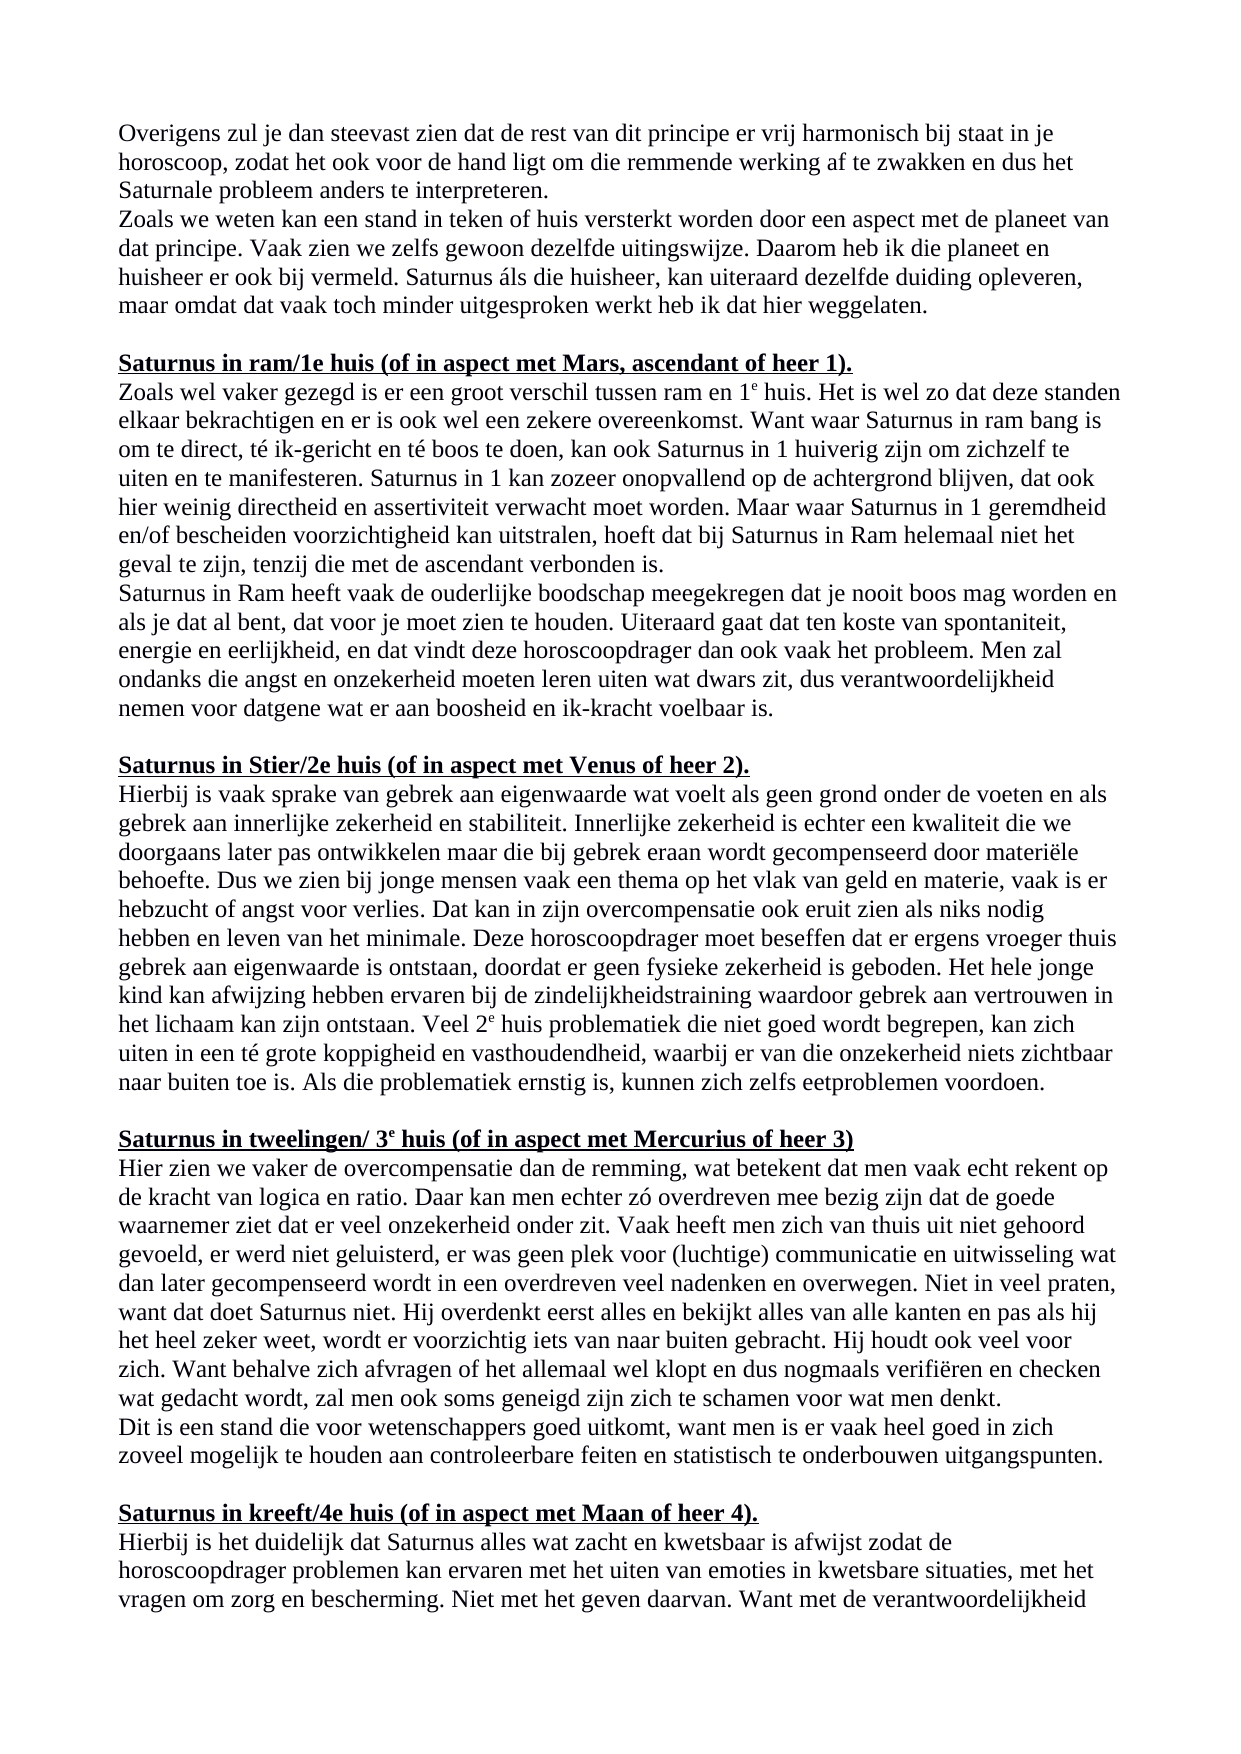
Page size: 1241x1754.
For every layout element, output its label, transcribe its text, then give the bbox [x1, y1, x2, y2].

text Zoals we weten kan een stand in teken of huis versterkt worden door een aspect met de planeet van dat principe. Vaak zien we zelfs gewoon dezelfde uitingswijze. Daarom heb ik die planeet en huisheer er ook bij vermeld. Saturnus áls die huisheer, kan uiteraard dezelfde duiding opleveren, maar omdat dat vaak toch minder uitgesproken werkt heb ik dat hier weggelaten. [118, 204, 1122, 319]
text Saturnus in tweelingen/ 3e huis (of in aspect met Mercurius of heer 3) [118, 1124, 1122, 1153]
text Saturnus in Ram heeft vaak de ouderlijke boodschap meegekregen dat je nooit boos mag worden en als je dat al bent, dat voor je moet zien te houden. Uiteraard gaat dat ten koste van spontaniteit, energie en eerlijkheid, en dat vindt deze horoscoopdrager dan ook vaak het probleem. Men zal ondanks die angst en onzekerheid moeten leren uiten wat dwars zit, dus verantwoordelijkheid nemen voor datgene wat er aan boosheid en ik-kracht voelbaar is. [118, 578, 1122, 722]
text Zoals wel vaker gezegd is er een groot verschil tussen ram en 1e huis. Het is wel zo dat deze standen elkaar bekrachtigen en er is ook wel een zekere overeenkomst. Want waar Saturnus in ram bang is om te direct, té ik-gericht en té boos te doen, kan ook Saturnus in 1 huiverig zijn om zichzelf te uiten en te manifesteren. Saturnus in 1 kan zozeer onopvallend op de achtergrond blijven, dat ook hier weinig directheid en assertiviteit verwacht moet worden. Maar waar Saturnus in 1 geremdheid en/of bescheiden voorzichtigheid kan uitstralen, hoeft dat bij Saturnus in Ram helemaal niet het geval te zijn, tenzij die met de ascendant verbonden is. [118, 377, 1122, 578]
text Saturnus in ram/1e huis (of in aspect met Mars, ascendant of heer 1). [118, 348, 1122, 377]
text Hierbij is het duidelijk dat Saturnus alles wat zacht en kwetsbaar is afwijst zodat de horoscoopdrager problemen kan ervaren met het uiten van emoties in kwetsbare situaties, met het vragen om zorg en bescherming. Niet met het geven daarvan. Want met de verantwoordelijkheid [118, 1527, 1122, 1613]
text Dit is een stand die voor wetenschappers goed uitkomt, want men is er vaak heel goed in zich zoveel mogelijk te houden aan controleerbare feiten en statistisch te onderbouwen uitgangspunten. [118, 1412, 1122, 1469]
text Saturnus in kreeft/4e huis (of in aspect met Maan of heer 4). [118, 1498, 1122, 1527]
text Overigens zul je dan steevast zien dat de rest van dit principe er vrij harmonisch bij staat in je horoscoop, zodat het ook voor de hand ligt om die remmende werking af te zwakken en dus het Saturnale probleem anders te interpreteren. [118, 118, 1122, 204]
text Hierbij is vaak sprake van gebrek aan eigenwaarde wat voelt als geen grond onder de voeten en als gebrek aan innerlijke zekerheid en stabiliteit. Innerlijke zekerheid is echter een kwaliteit die we doorgaans later pas ontwikkelen maar die bij gebrek eraan wordt gecompenseerd door materiële behoefte. Dus we zien bij jonge mensen vaak een thema op het vlak van geld en materie, vaak is er hebzucht of angst voor verlies. Dat kan in zijn overcompensatie ook eruit zien als niks nodig hebben en leven van het minimale. Deze horoscoopdrager moet beseffen dat er ergens vroeger thuis gebrek aan eigenwaarde is ontstaan, doordat er geen fysieke zekerheid is geboden. Het hele jonge kind kan afwijzing hebben ervaren bij de zindelijkheidstraining waardoor gebrek aan vertrouwen in het lichaam kan zijn ontstaan. Veel 2e huis problematiek die niet goed wordt begrepen, kan zich uiten in een té grote koppigheid en vasthoudendheid, waarbij er van die onzekerheid niets zichtbaar naar buiten toe is. Als die problematiek ernstig is, kunnen zich zelfs eetproblemen voordoen. [118, 779, 1122, 1096]
text Hier zien we vaker de overcompensatie dan de remming, wat betekent dat men vaak echt rekent op de kracht van logica en ratio. Daar kan men echter zó overdreven mee bezig zijn dat de goede waarnemer ziet dat er veel onzekerheid onder zit. Vaak heeft men zich van thuis uit niet gehoord gevoeld, er werd niet geluisterd, er was geen plek voor (luchtige) communicatie en uitwisseling wat dan later gecompenseerd wordt in een overdreven veel nadenken en overwegen. Niet in veel praten, want dat doet Saturnus niet. Hij overdenkt eerst alles en bekijkt alles van alle kanten en pas als hij het heel zeker weet, wordt er voorzichtig iets van naar buiten gebracht. Hij houdt ook veel voor zich. Want behalve zich afvragen of het allemaal wel klopt en dus nogmaals verifiëren en checken wat gedacht wordt, zal men ook soms geneigd zijn zich te schamen voor wat men denkt. [118, 1153, 1122, 1412]
text Saturnus in Stier/2e huis (of in aspect met Venus of heer 2). [118, 751, 1122, 779]
